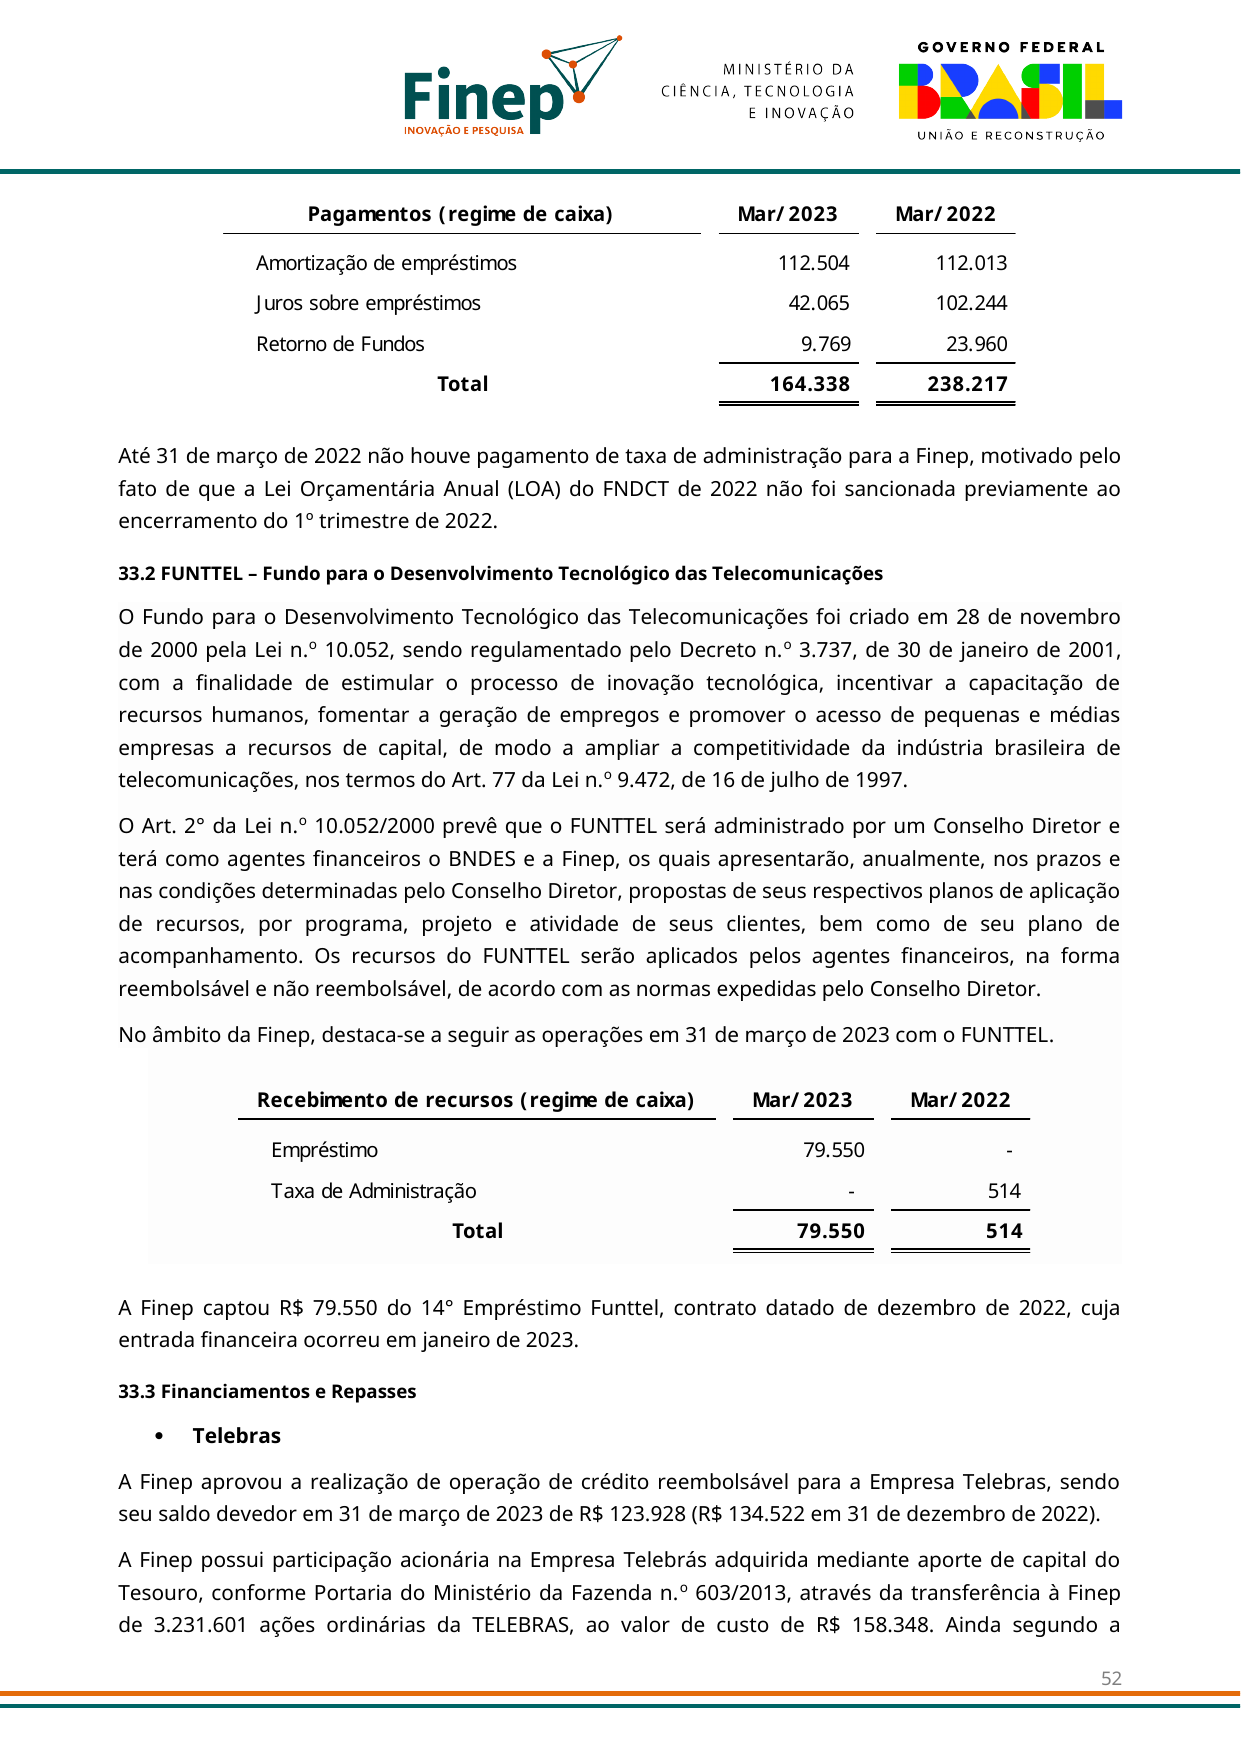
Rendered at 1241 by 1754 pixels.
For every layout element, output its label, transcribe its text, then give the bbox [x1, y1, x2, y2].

text O Art. 2° da Lei n.o 10.052/2000 prevê que o FUNTTEL será administrado por um Conselho Diretor e terá como agentes financeiros o BNDES e a Finep, os quais apresentarão, anualmente, nos prazos e nas condições determinadas pelo Conselho Diretor, propostas de seus respectivos planos de aplicação de recursos, por programa, projeto e atividade de seus clientes, bem como de seu plano de acompanhamento. Os recursos do FUNTTEL serão aplicados pelos agentes financeiros, na forma reembolsável e não reembolsável, de acordo com as normas expedidas pelo Conselho Diretor. [118, 811, 1122, 1003]
text A Finep captou R$ 79.550 do 14° Empréstimo Funttel, contrato datado de dezembro de 2022, cuja entrada financeira ocorreu em janeiro de 2023. [118, 1293, 1122, 1354]
text No âmbito da Finep, destaca-se a seguir as operações em 31 de março de 2023 com o FUNTTEL. [118, 1020, 1122, 1048]
subtitle 33.3 Financiamentos e Repasses [118, 1379, 1122, 1404]
list Telebras [155, 1421, 1122, 1449]
text O Fundo para o Desenvolvimento Tecnológico das Telecomunicações foi criado em 28 de novembro de 2000 pela Lei n.o 10.052, sendo regulamentado pelo Decreto n.o 3.737, de 30 de janeiro de 2001, com a finalidade de estimular o processo de inovação tecnológica, incentivar a capacitação de recursos humanos, fomentar a geração de empregos e promover o acesso de pequenas e médias empresas a recursos de capital, de modo a ampliar a competitividade da indústria brasileira de telecomunicações, nos termos do Art. 77 da Lei n.o 9.472, de 16 de julho de 1997. [118, 602, 1122, 794]
text A Finep possui participação acionária na Empresa Telebrás adquirida mediante aporte de capital do Tesouro, conforme Portaria do Ministério da Fazenda n.o 603/2013, através da transferência à Finep de 3.231.601 ações ordinárias da TELEBRAS, ao valor de custo de R$ 158.348. Ainda segundo a [118, 1545, 1122, 1639]
subtitle 33.2 FUNTTEL – Fundo para o Desenvolvimento Tecnológico das Telecomunicações [118, 560, 1122, 586]
text A Finep aprovou a realização de operação de crédito reembolsável para a Empresa Telebras, sendo seu saldo devedor em 31 de março de 2023 de R$ 123.928 (R$ 134.522 em 31 de dezembro de 2022). [118, 1467, 1122, 1528]
text Até 31 de março de 2022 não houve pagamento de taxa de administração para a Finep, motivado pelo fato de que a Lei Orçamentária Anual (LOA) do FNDCT de 2022 não foi sancionada previamente ao encerramento do 1º trimestre de 2022. [118, 441, 1122, 535]
picture [404, 35, 1123, 142]
